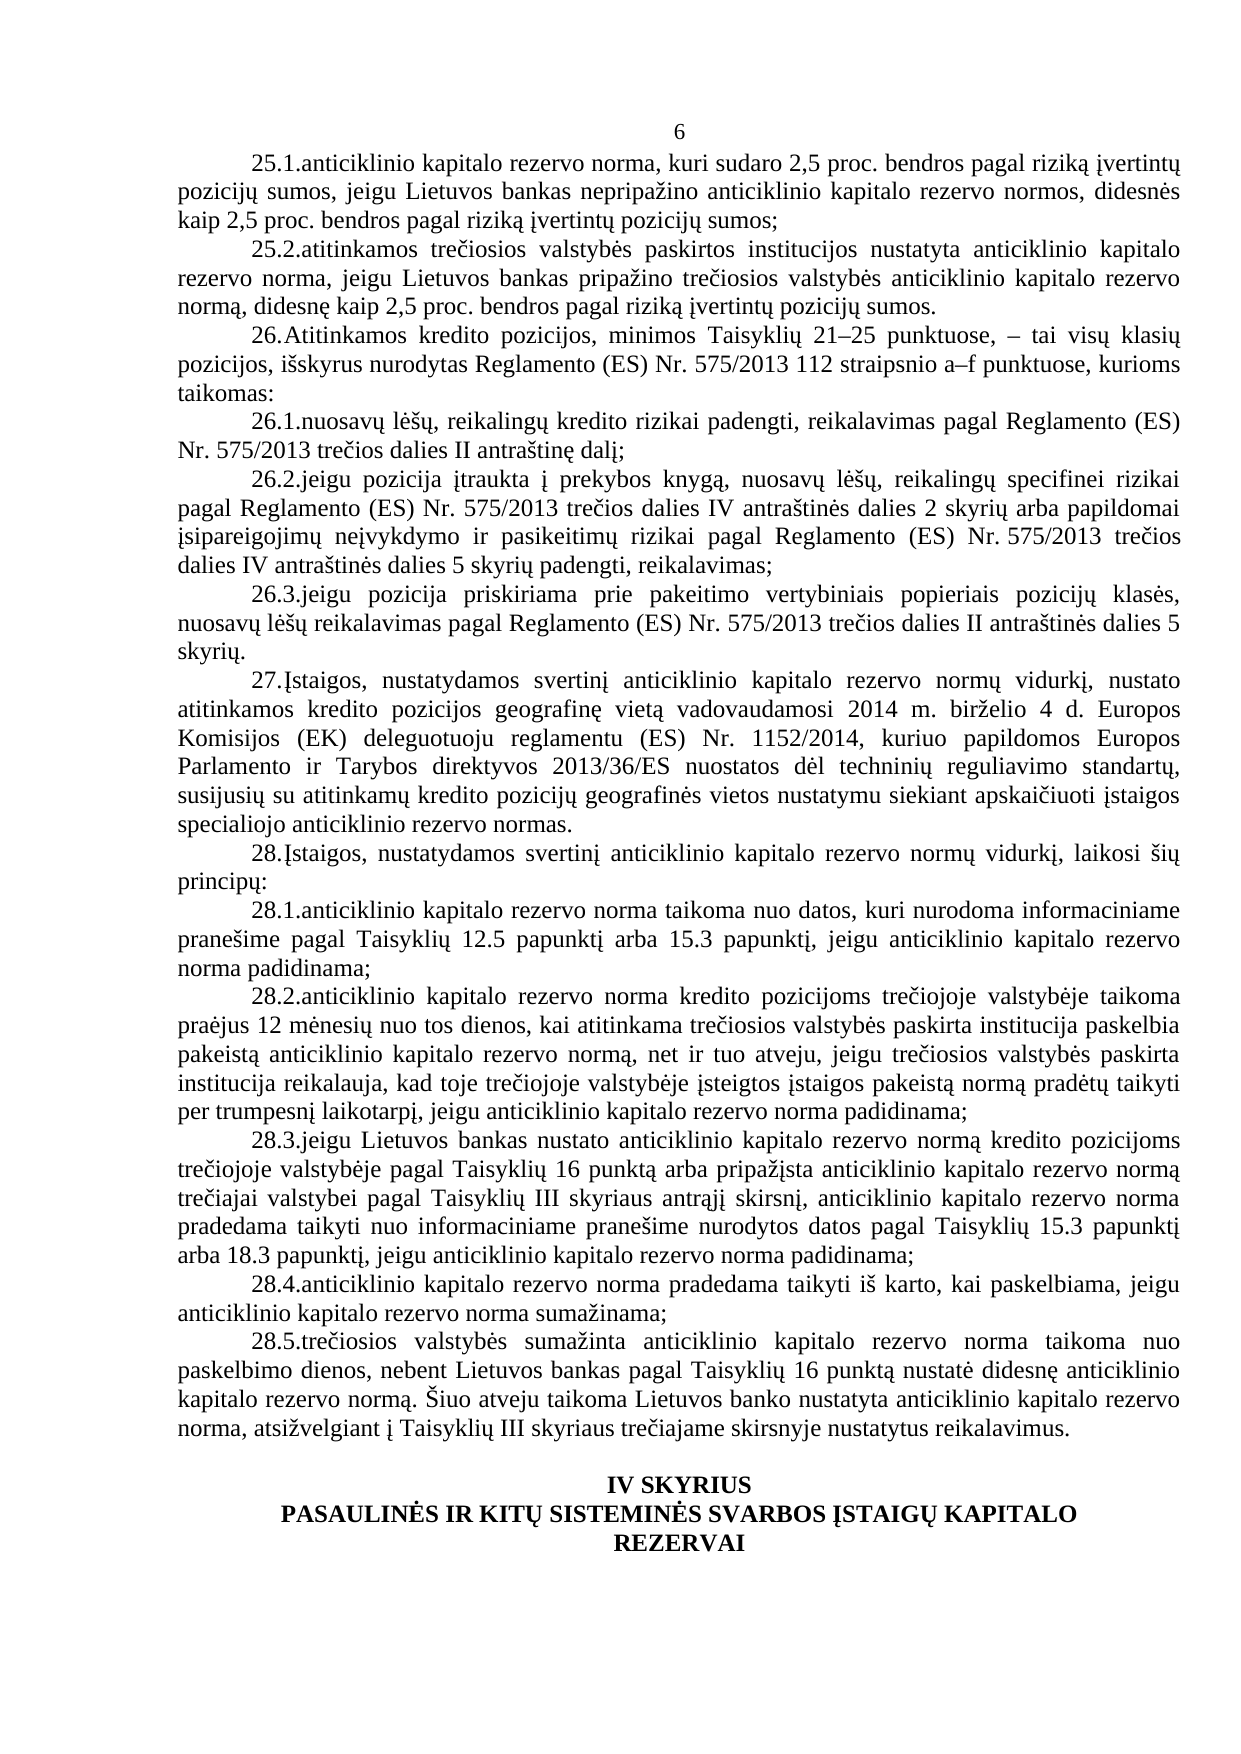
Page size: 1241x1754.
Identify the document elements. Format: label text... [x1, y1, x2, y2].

text 28.4. anticiklinio kapitalo rezervo norma pradedama taikyti iš karto, kai paskelbiama, jeigu anticiklinio kapitalo rezervo norma sumažinama; [177, 1269, 1181, 1326]
text 28.2. anticiklinio kapitalo rezervo norma kredito pozicijoms trečiojoje valstybėje taikoma praėjus 12 mėnesių nuo tos dienos, kai atitinkama trečiosios valstybės paskirta institucija paskelbia pakeistą anticiklinio kapitalo rezervo normą, net ir tuo atveju, jeigu trečiosios valstybės paskirta institucija reikalauja, kad toje trečiojoje valstybėje įsteigtos įstaigos pakeistą normą pradėtų taikyti per trumpesnį laikotarpį, jeigu anticiklinio kapitalo rezervo norma padidinama; [177, 981, 1181, 1125]
text PASAULINĖS IR KITŲ SISTEMINĖS SVARBOS ĮSTAIGŲ KAPITALO [177, 1499, 1181, 1528]
text 28. Įstaigos, nustatydamos svertinį anticiklinio kapitalo rezervo normų vidurkį, laikosi šių principų: [177, 838, 1181, 895]
text 27. Įstaigos, nustatydamos svertinį anticiklinio kapitalo rezervo normų vidurkį, nustato atitinkamos kredito pozicijos geografinę vietą vadovaudamosi 2014 m. birželio 4 d. Europos Komisijos (EK) deleguotuoju reglamentu (ES) Nr. 1152/2014, kuriuo papildomos Europos Parlamento ir Tarybos direktyvos 2013/36/ES nuostatos dėl techninių reguliavimo standartų, susijusių su atitinkamų kredito pozicijų geografinės vietos nustatymu siekiant apskaičiuoti įstaigos specialiojo anticiklinio rezervo normas. [177, 665, 1181, 838]
text 26.3. jeigu pozicija priskiriama prie pakeitimo vertybiniais popieriais pozicijų klasės, nuosavų lėšų reikalavimas pagal Reglamento (ES) Nr. 575/2013 trečios dalies II antraštinės dalies 5 skyrių. [177, 579, 1181, 665]
text REZERVAI [177, 1528, 1181, 1556]
text 28.5. trečiosios valstybės sumažinta anticiklinio kapitalo rezervo norma taikoma nuo paskelbimo dienos, nebent Lietuvos bankas pagal Taisyklių 16 punktą nustatė didesnę anticiklinio kapitalo rezervo normą. Šiuo atveju taikoma Lietuvos banko nustatyta anticiklinio kapitalo rezervo norma, atsižvelgiant į Taisyklių III skyriaus trečiajame skirsnyje nustatytus reikalavimus. [177, 1326, 1181, 1441]
text 26.1. nuosavų lėšų, reikalingų kredito rizikai padengti, reikalavimas pagal Reglamento (ES) Nr. 575/2013 trečios dalies II antraštinę dalį; [177, 406, 1181, 464]
text 28.1. anticiklinio kapitalo rezervo norma taikoma nuo datos, kuri nurodoma informaciniame pranešime pagal Taisyklių 12.5 papunktį arba 15.3 papunktį, jeigu anticiklinio kapitalo rezervo norma padidinama; [177, 895, 1181, 981]
text 25.1. anticiklinio kapitalo rezervo norma, kuri sudaro 2,5 proc. bendros pagal riziką įvertintų pozicijų sumos, jeigu Lietuvos bankas nepripažino anticiklinio kapitalo rezervo normos, didesnės kaip 2,5 proc. bendros pagal riziką įvertintų pozicijų sumos; [177, 148, 1181, 234]
text 26. Atitinkamos kredito pozicijos, minimos Taisyklių 21–25 punktuose, – tai visų klasių pozicijos, išskyrus nurodytas Reglamento (ES) Nr. 575/2013 112 straipsnio a–f punktuose, kurioms taikomas: [177, 320, 1181, 406]
text 26.2. jeigu pozicija įtraukta į prekybos knygą, nuosavų lėšų, reikalingų specifinei rizikai pagal Reglamento (ES) Nr. 575/2013 trečios dalies IV antraštinės dalies 2 skyrių arba papildomai įsipareigojimų neįvykdymo ir pasikeitimų rizikai pagal Reglamento (ES) Nr. 575/2013 trečios dalies IV antraštinės dalies 5 skyrių padengti, reikalavimas; [177, 464, 1181, 579]
text IV SKYRIUS [177, 1470, 1181, 1499]
text 28.3. jeigu Lietuvos bankas nustato anticiklinio kapitalo rezervo normą kredito pozicijoms trečiojoje valstybėje pagal Taisyklių 16 punktą arba pripažįsta anticiklinio kapitalo rezervo normą trečiajai valstybei pagal Taisyklių III skyriaus antrąjį skirsnį, anticiklinio kapitalo rezervo norma pradedama taikyti nuo informaciniame pranešime nurodytos datos pagal Taisyklių 15.3 papunktį arba 18.3 papunktį, jeigu anticiklinio kapitalo rezervo norma padidinama; [177, 1125, 1181, 1269]
text 25.2. atitinkamos trečiosios valstybės paskirtos institucijos nustatyta anticiklinio kapitalo rezervo norma, jeigu Lietuvos bankas pripažino trečiosios valstybės anticiklinio kapitalo rezervo normą, didesnę kaip 2,5 proc. bendros pagal riziką įvertintų pozicijų sumos. [177, 234, 1181, 320]
